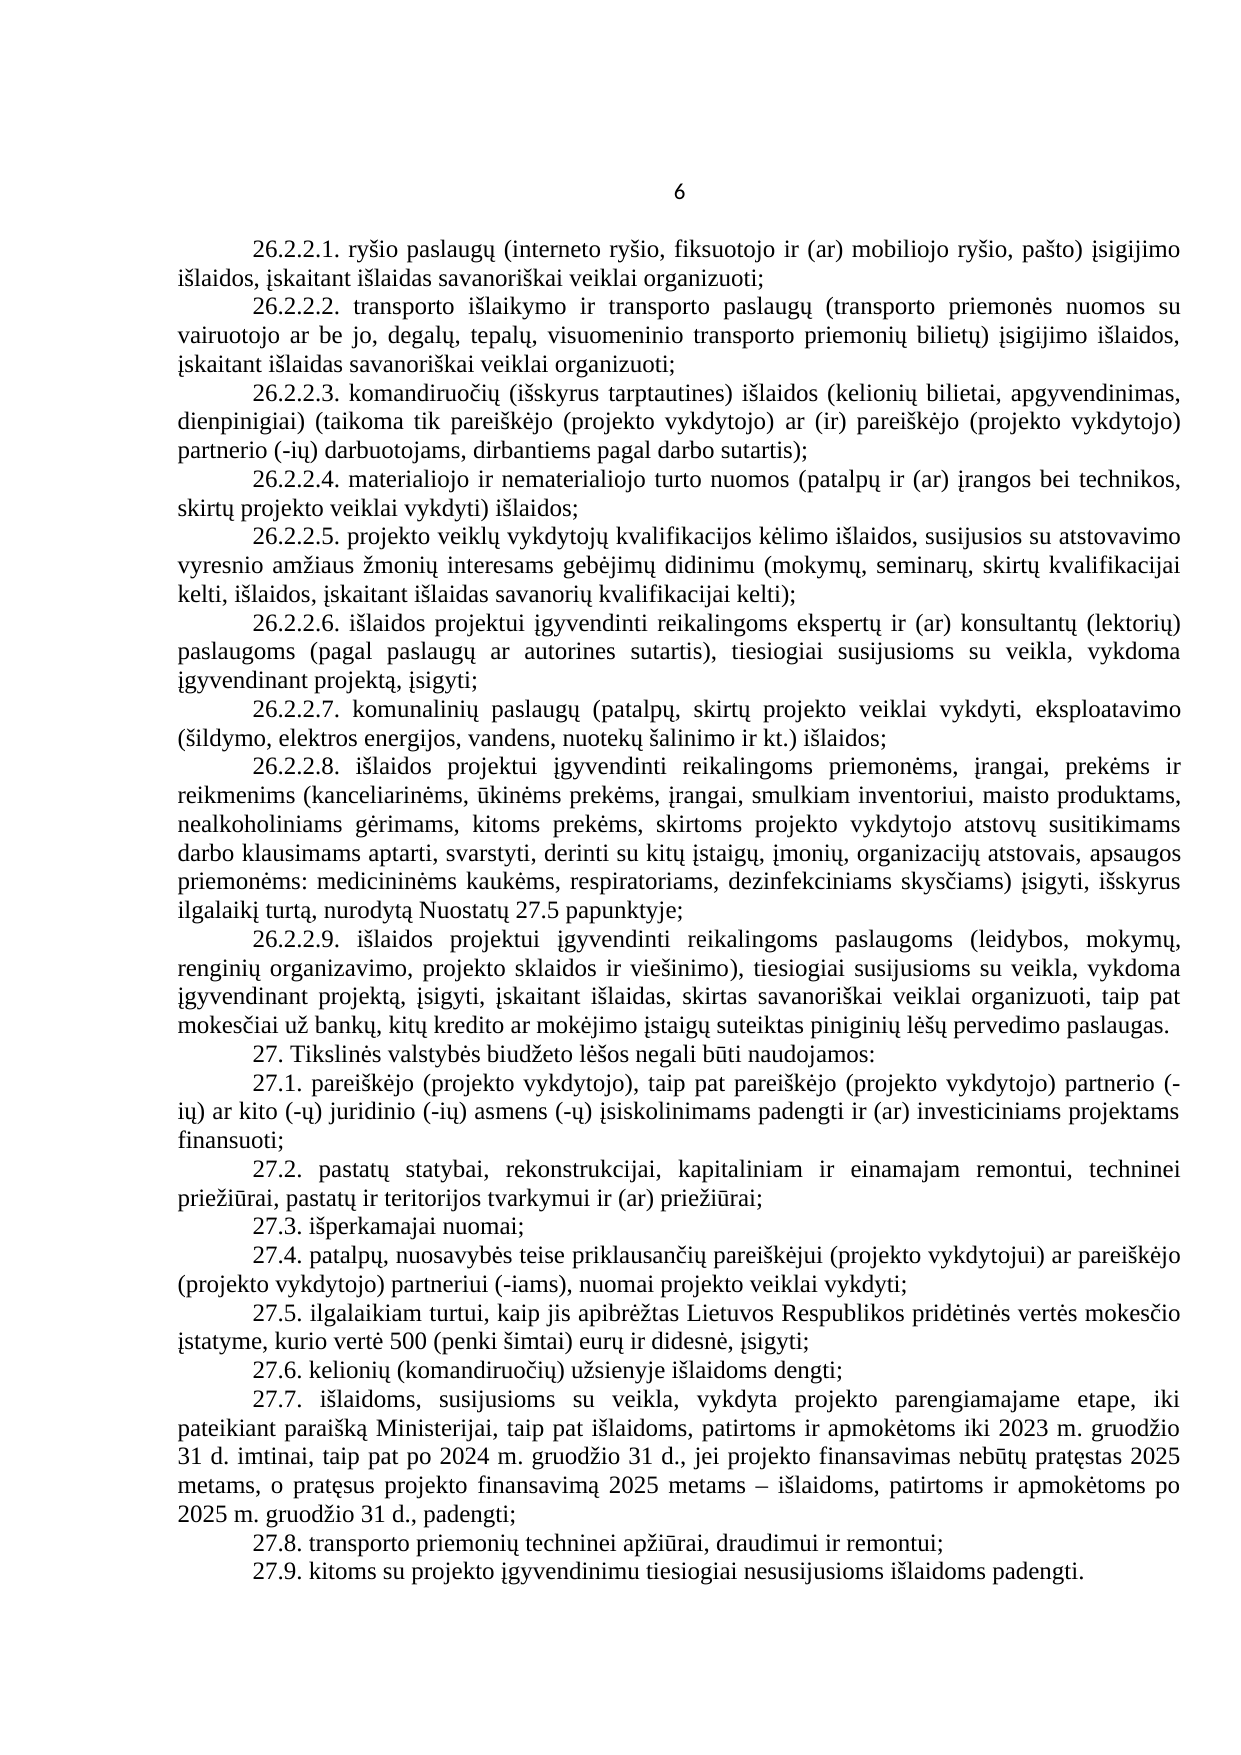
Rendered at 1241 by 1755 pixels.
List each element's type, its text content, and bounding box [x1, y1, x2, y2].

text 26.2.2.2. transporto išlaikymo ir transporto paslaugų (transporto priemonės nuomos su vairuotojo ar be jo, degalų, tepalų, visuomeninio transporto priemonių bilietų) įsigijimo išlaidos, įskaitant išlaidas savanoriškai veiklai organizuoti; [177, 291, 1181, 378]
text 26.2.2.7. komunalinių paslaugų (patalpų, skirtų projekto veiklai vykdyti, eksploatavimo (šildymo, elektros energijos, vandens, nuotekų šalinimo ir kt.) išlaidos; [177, 694, 1181, 751]
text 27.3. išperkamajai nuomai; [177, 1211, 1181, 1240]
text 27. Tikslinės valstybės biudžeto lėšos negali būti naudojamos: [177, 1039, 1181, 1068]
text 27.9. kitoms su projekto įgyvendinimu tiesiogiai nesusijusioms išlaidoms padengti. [177, 1556, 1181, 1585]
text 26.2.2.4. materialiojo ir nematerialiojo turto nuomos (patalpų ir (ar) įrangos bei technikos, skirtų projekto veiklai vykdyti) išlaidos; [177, 464, 1181, 521]
text 26.2.2.9. išlaidos projektui įgyvendinti reikalingoms paslaugoms (leidybos, mokymų, renginių organizavimo, projekto sklaidos ir viešinimo), tiesiogiai susijusioms su veikla, vykdoma įgyvendinant projektą, įsigyti, įskaitant išlaidas, skirtas savanoriškai veiklai organizuoti, taip pat mokesčiai už bankų, kitų kredito ar mokėjimo įstaigų suteiktas piniginių lėšų pervedimo paslaugas. [177, 924, 1181, 1039]
text 27.8. transporto priemonių techninei apžiūrai, draudimui ir remontui; [177, 1528, 1181, 1556]
text 27.7. išlaidoms, susijusioms su veikla, vykdyta projekto parengiamajame etape, iki pateikiant paraišką Ministerijai, taip pat išlaidoms, patirtoms ir apmokėtoms iki 2023 m. gruodžio 31 d. imtinai, taip pat po 2024 m. gruodžio 31 d., jei projekto finansavimas nebūtų pratęstas 2025 metams, o pratęsus projekto finansavimą 2025 metams – išlaidoms, patirtoms ir apmokėtoms po 2025 m. gruodžio 31 d., padengti; [177, 1384, 1181, 1528]
text 27.5. ilgalaikiam turtui, kaip jis apibrėžtas Lietuvos Respublikos pridėtinės vertės mokesčio įstatyme, kurio vertė 500 (penki šimtai) eurų ir didesnė, įsigyti; [177, 1298, 1181, 1355]
text 26.2.2.6. išlaidos projektui įgyvendinti reikalingoms ekspertų ir (ar) konsultantų (lektorių) paslaugoms (pagal paslaugų ar autorines sutartis), tiesiogiai susijusioms su veikla, vykdoma įgyvendinant projektą, įsigyti; [177, 608, 1181, 694]
text 26.2.2.8. išlaidos projektui įgyvendinti reikalingoms priemonėms, įrangai, prekėms ir reikmenims (kanceliarinėms, ūkinėms prekėms, įrangai, smulkiam inventoriui, maisto produktams, nealkoholiniams gėrimams, kitoms prekėms, skirtoms projekto vykdytojo atstovų susitikimams darbo klausimams aptarti, svarstyti, derinti su kitų įstaigų, įmonių, organizacijų atstovais, apsaugos priemonėms: medicininėms kaukėms, respiratoriams, dezinfekciniams skysčiams) įsigyti, išskyrus ilgalaikį turtą, nurodytą Nuostatų 27.5 papunktyje; [177, 751, 1181, 924]
text 26.2.2.5. projekto veiklų vykdytojų kvalifikacijos kėlimo išlaidos, susijusios su atstovavimo vyresnio amžiaus žmonių interesams gebėjimų didinimu (mokymų, seminarų, skirtų kvalifikacijai kelti, išlaidos, įskaitant išlaidas savanorių kvalifikacijai kelti); [177, 521, 1181, 608]
text 26.2.2.1. ryšio paslaugų (interneto ryšio, fiksuotojo ir (ar) mobiliojo ryšio, pašto) įsigijimo išlaidos, įskaitant išlaidas savanoriškai veiklai organizuoti; [177, 234, 1181, 291]
text 27.4. patalpų, nuosavybės teise priklausančių pareiškėjui (projekto vykdytojui) ar pareiškėjo (projekto vykdytojo) partneriui (-iams), nuomai projekto veiklai vykdyti; [177, 1240, 1181, 1298]
text 27.1. pareiškėjo (projekto vykdytojo), taip pat pareiškėjo (projekto vykdytojo) partnerio (-ių) ar kito (-ų) juridinio (-ių) asmens (-ų) įsiskolinimams padengti ir (ar) investiciniams projektams finansuoti; [177, 1068, 1181, 1154]
text 26.2.2.3. komandiruočių (išskyrus tarptautines) išlaidos (kelionių bilietai, apgyvendinimas, dienpinigiai) (taikoma tik pareiškėjo (projekto vykdytojo) ar (ir) pareiškėjo (projekto vykdytojo) partnerio (-ių) darbuotojams, dirbantiems pagal darbo sutartis); [177, 378, 1181, 464]
text 27.2. pastatų statybai, rekonstrukcijai, kapitaliniam ir einamajam remontui, techninei priežiūrai, pastatų ir teritorijos tvarkymui ir (ar) priežiūrai; [177, 1154, 1181, 1211]
text 27.6. kelionių (komandiruočių) užsienyje išlaidoms dengti; [177, 1355, 1181, 1384]
